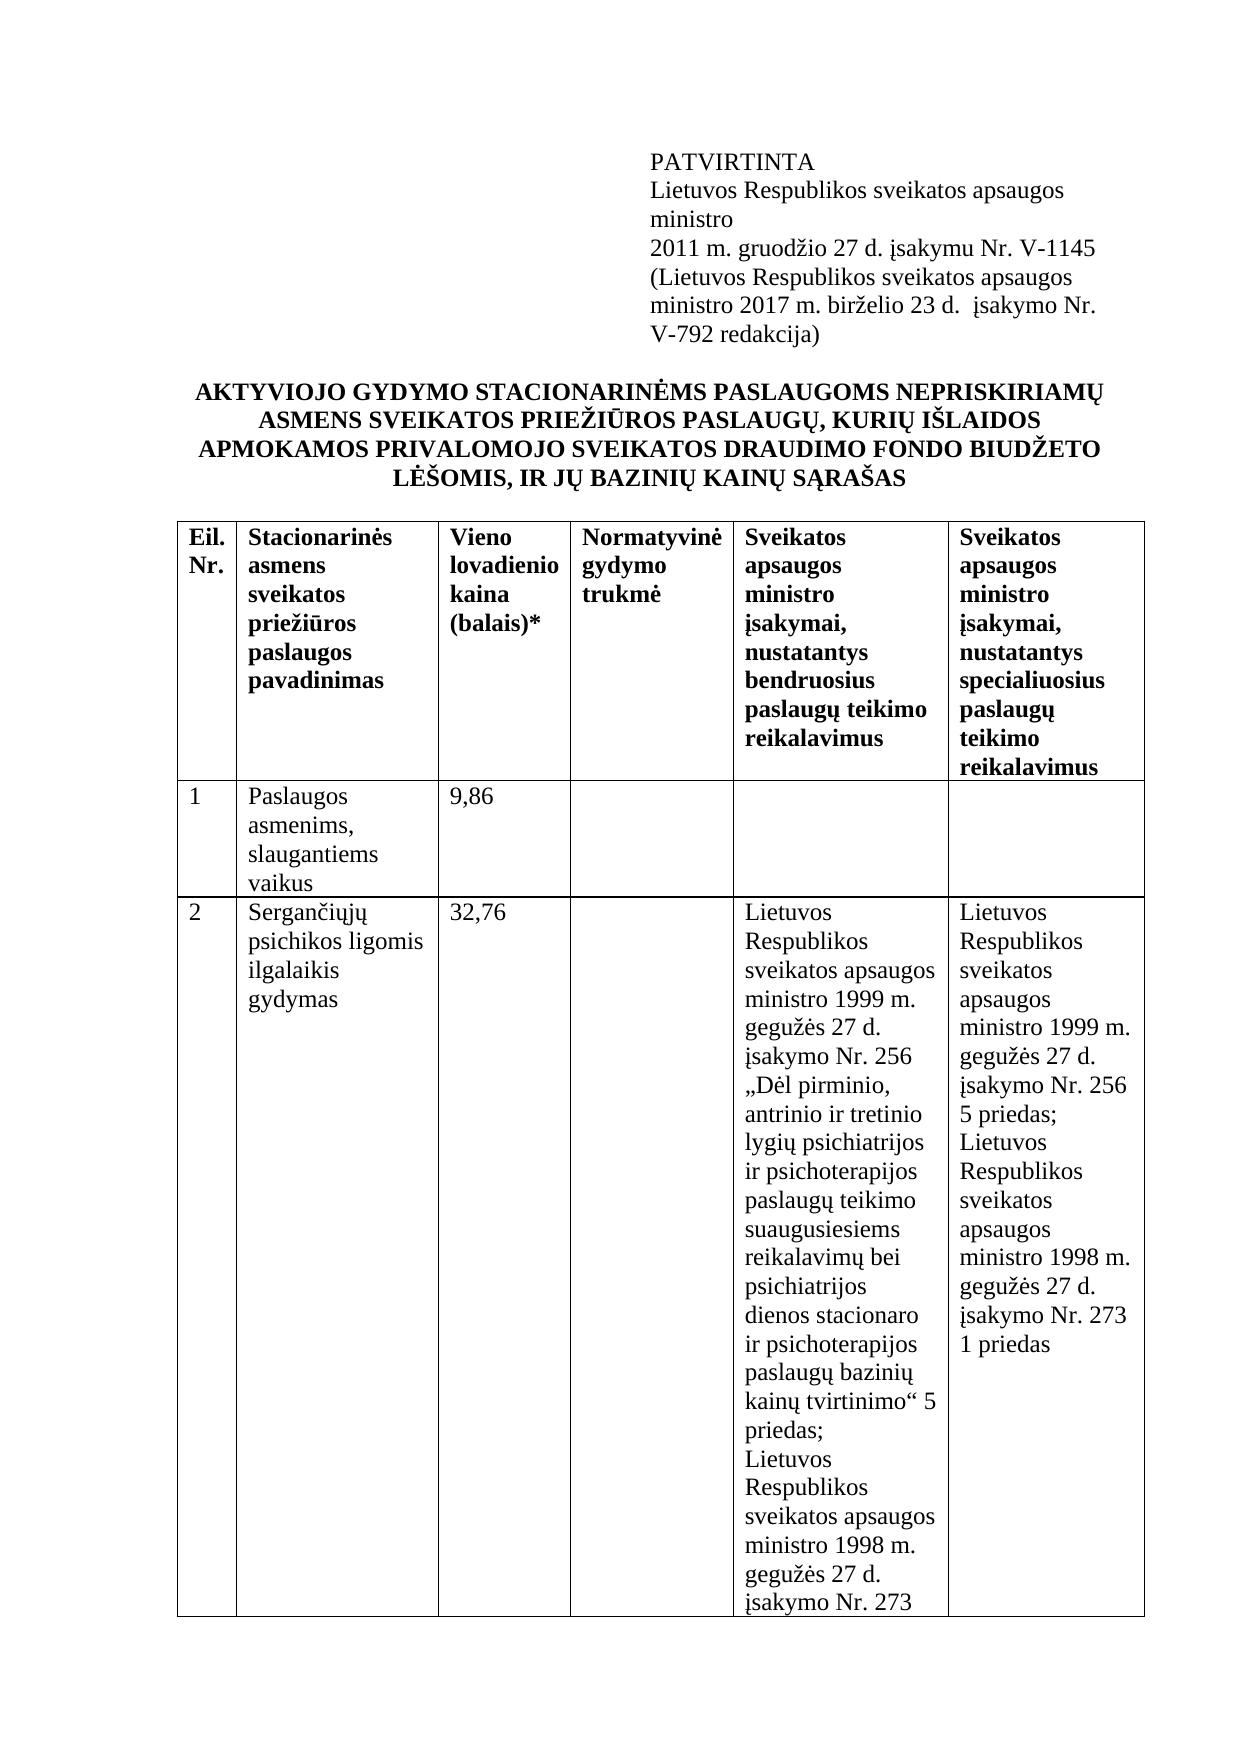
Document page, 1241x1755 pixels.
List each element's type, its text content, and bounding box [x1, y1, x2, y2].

table_cell [949, 781, 1144, 896]
table_cell [571, 898, 733, 1616]
text 2011 m. gruodžio 27 d. įsakymu Nr. V-1145 (Lietuvos Respublikos sveikatos apsaugos ministro 2017 m. birželio 23 d. įsakymo Nr. V-792 redakcija) [650, 233, 1122, 348]
table_cell [571, 781, 733, 896]
table_cell 1 [178, 781, 236, 896]
table_header Eil. Nr. [178, 522, 236, 780]
table_header Sveikatos apsaugos ministro įsakymai, nustatantys bendruosius paslaugų teikimo reikalavimus [734, 522, 948, 780]
table_header Vieno lovadienio kaina (balais)* [439, 522, 570, 780]
text PATVIRTINTA [650, 147, 1122, 176]
table_cell Sergančiųjų psichikos ligomis ilgalaikis gydymas [237, 898, 438, 1616]
table_header Sveikatos apsaugos ministro įsakymai, nustatantys specialiuosius paslaugų teikimo reikalavimus [949, 522, 1144, 780]
text Lietuvos Respublikos sveikatos apsaugos ministro [650, 176, 1122, 233]
table_cell Paslaugos asmenims, slaugantiems vaikus [237, 781, 438, 896]
text AKTYVIOJO GYDYMO STACIONARINĖMS PASLAUGOMS NEPRISKIRIAMŲ ASMENS SVEIKATOS PRIEŽIŪROS PASLAUGŲ, KURIŲ IŠLAIDOS APMOKAMOS PRIVALOMOJO SVEIKATOS DRAUDIMO FONDO BIUDŽETO LĖŠOMIS, IR JŲ BAZINIŲ KAINŲ SĄRAŠAS [177, 377, 1122, 492]
table_cell 32,76 [439, 898, 570, 1616]
table_cell 9,86 [439, 781, 570, 896]
table_cell Lietuvos Respublikos sveikatos apsaugos ministro 1999 m. gegužės 27 d. įsakymo Nr. 256 „Dėl pirminio, antrinio ir tretinio lygių psichiatrijos ir psichoterapijos paslaugų teikimo suaugusiesiems reikalavimų bei psichiatrijos dienos stacionaro ir psichoterapijos paslaugų bazinių kainų tvirtinimo“ 5 priedas; Lietuvos Respublikos sveikatos apsaugos ministro 1998 m. gegužės 27 d. įsakymo Nr. 273 [734, 898, 948, 1616]
table_cell [734, 781, 948, 896]
table_header Stacionarinės asmens sveikatos priežiūros paslaugos pavadinimas [237, 522, 438, 780]
table_cell 2 [178, 898, 236, 1616]
table_header Normatyvinė gydymo trukmė [571, 522, 733, 780]
table_cell Lietuvos Respublikos sveikatos apsaugos ministro 1999 m. gegužės 27 d. įsakymo Nr. 256 5 priedas; Lietuvos Respublikos sveikatos apsaugos ministro 1998 m. gegužės 27 d. įsakymo Nr. 273 1 priedas [949, 898, 1144, 1616]
